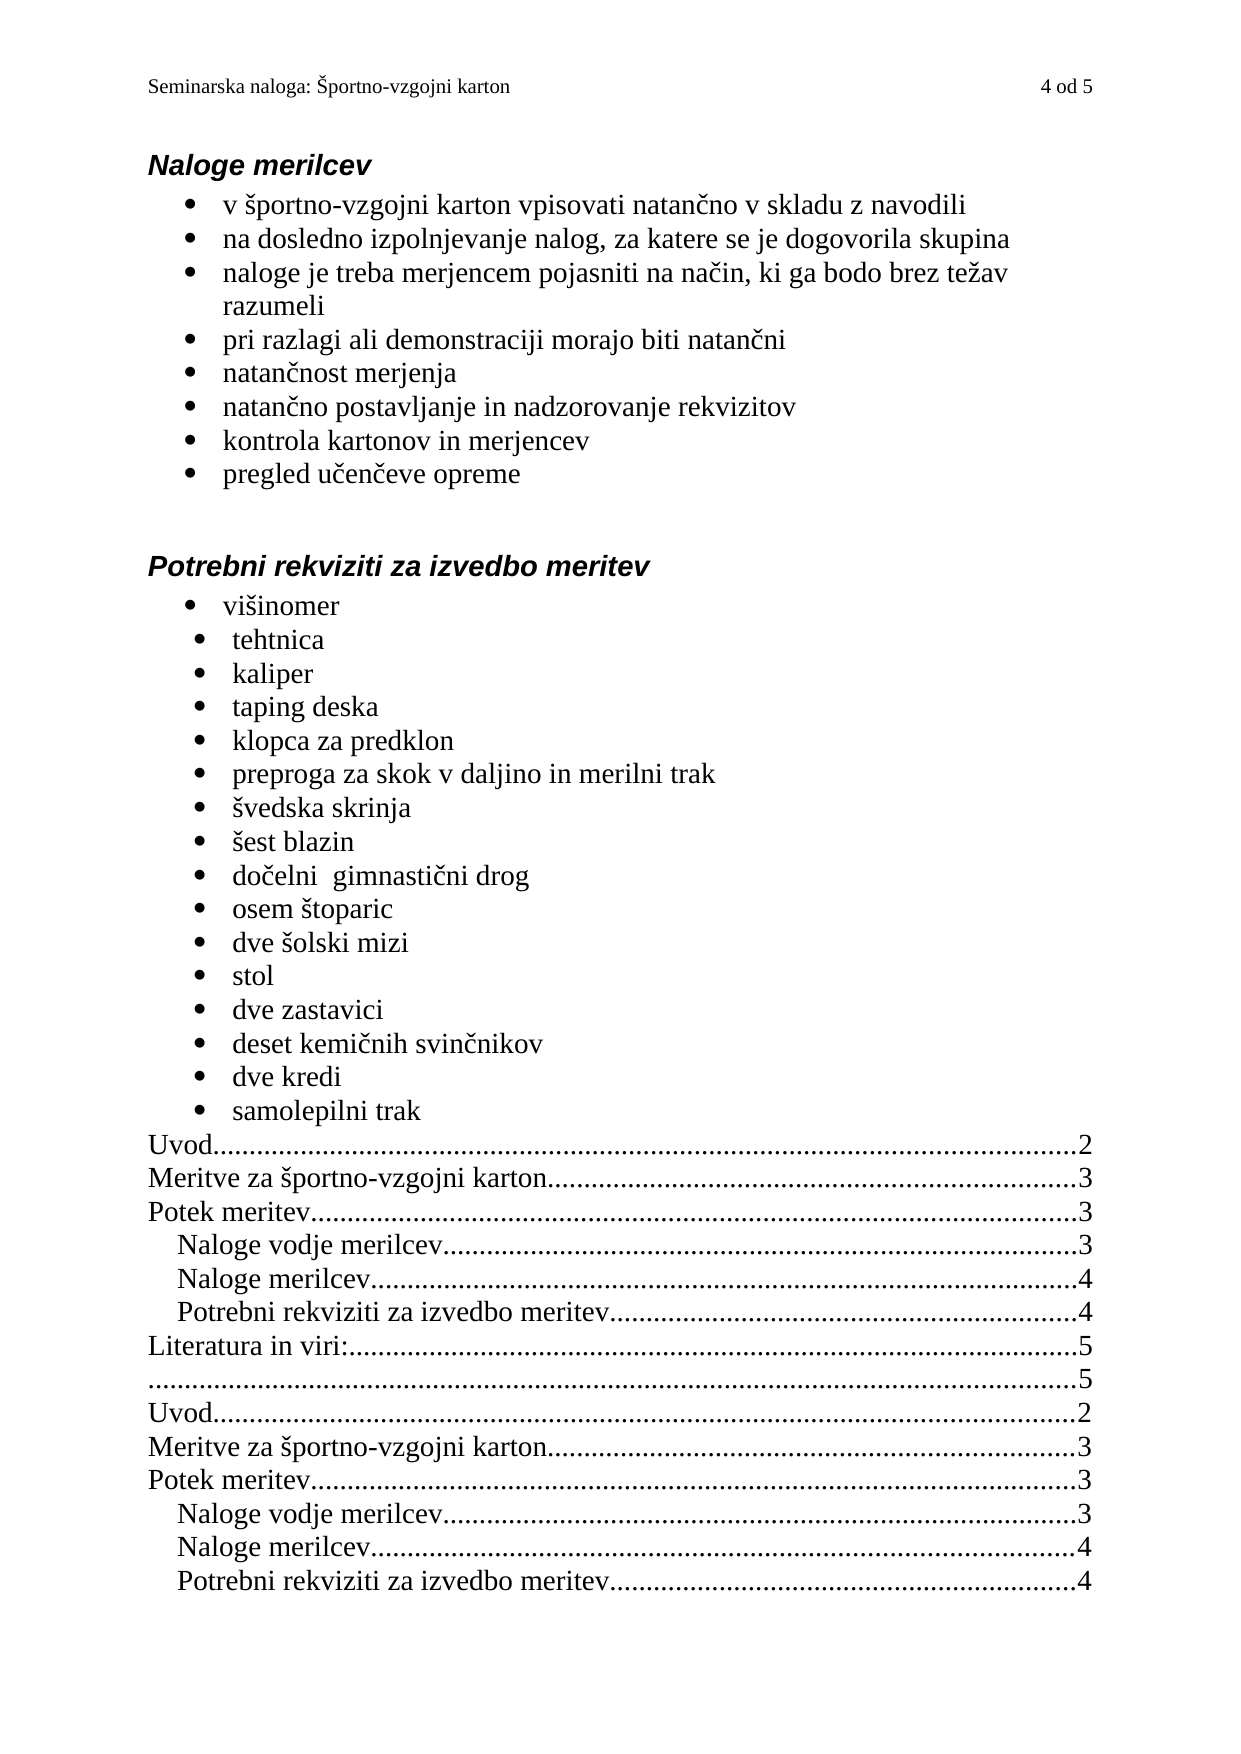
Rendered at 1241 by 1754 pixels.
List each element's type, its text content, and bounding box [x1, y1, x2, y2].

list pregled učenčeve opreme [185, 456, 1093, 490]
list dočelni gimnastični drog [194, 858, 1093, 891]
list kontrola kartonov in merjencev [185, 423, 1093, 456]
list na dosledno izpolnjevanje nalog, za katere se je dogovorila skupina [185, 221, 1093, 255]
list preproga za skok v daljino in merilni trak [194, 757, 1093, 790]
list pri razlagi ali demonstraciji morajo biti natančni [185, 322, 1093, 356]
subtitle Naloge merilcev [148, 148, 1093, 181]
text Meritve za športno-vzgojni karton 3 [148, 1429, 1093, 1462]
list dve šolski mizi [194, 925, 1093, 958]
list osem štoparic [194, 891, 1093, 925]
text Naloge merilcev 4 [177, 1261, 1093, 1294]
list kaliper [194, 656, 1093, 689]
list natančno postavljanje in nadzorovanje rekvizitov [185, 389, 1093, 423]
text Potek meritev 3 [148, 1462, 1093, 1496]
list dve zastavici [194, 992, 1093, 1026]
text Uvod 2 [148, 1127, 1093, 1160]
subtitle Potrebni rekviziti za izvedbo meritev [148, 549, 1093, 582]
text 5 [148, 1362, 1093, 1395]
text Uvod 2 [148, 1395, 1093, 1429]
list tehtnica [194, 622, 1093, 656]
list naloge je treba merjencem pojasniti na način, ki ga bodo brez težav razumeli [185, 255, 1093, 322]
text Naloge vodje merilcev 3 [177, 1496, 1093, 1529]
text Potrebni rekviziti za izvedbo meritev 4 [177, 1294, 1093, 1328]
list v športno-vzgojni karton vpisovati natančno v skladu z navodili [185, 187, 1093, 221]
list višinomer [185, 588, 1093, 622]
text Naloge merilcev 4 [177, 1529, 1093, 1563]
list deset kemičnih svinčnikov [194, 1026, 1093, 1059]
text Meritve za športno-vzgojni karton 3 [148, 1160, 1093, 1194]
list natančnost merjenja [185, 356, 1093, 389]
text Potrebni rekviziti za izvedbo meritev 4 [177, 1563, 1093, 1596]
list šest blazin [194, 824, 1093, 858]
list klopca za predklon [194, 723, 1093, 757]
list dve kredi [194, 1059, 1093, 1093]
list švedska skrinja [194, 790, 1093, 824]
list stol [194, 958, 1093, 992]
text Potek meritev 3 [148, 1194, 1093, 1227]
list taping deska [194, 689, 1093, 723]
list samolepilni trak [194, 1093, 1093, 1127]
text Literatura in viri: 5 [148, 1328, 1093, 1362]
text Naloge vodje merilcev 3 [177, 1227, 1093, 1261]
